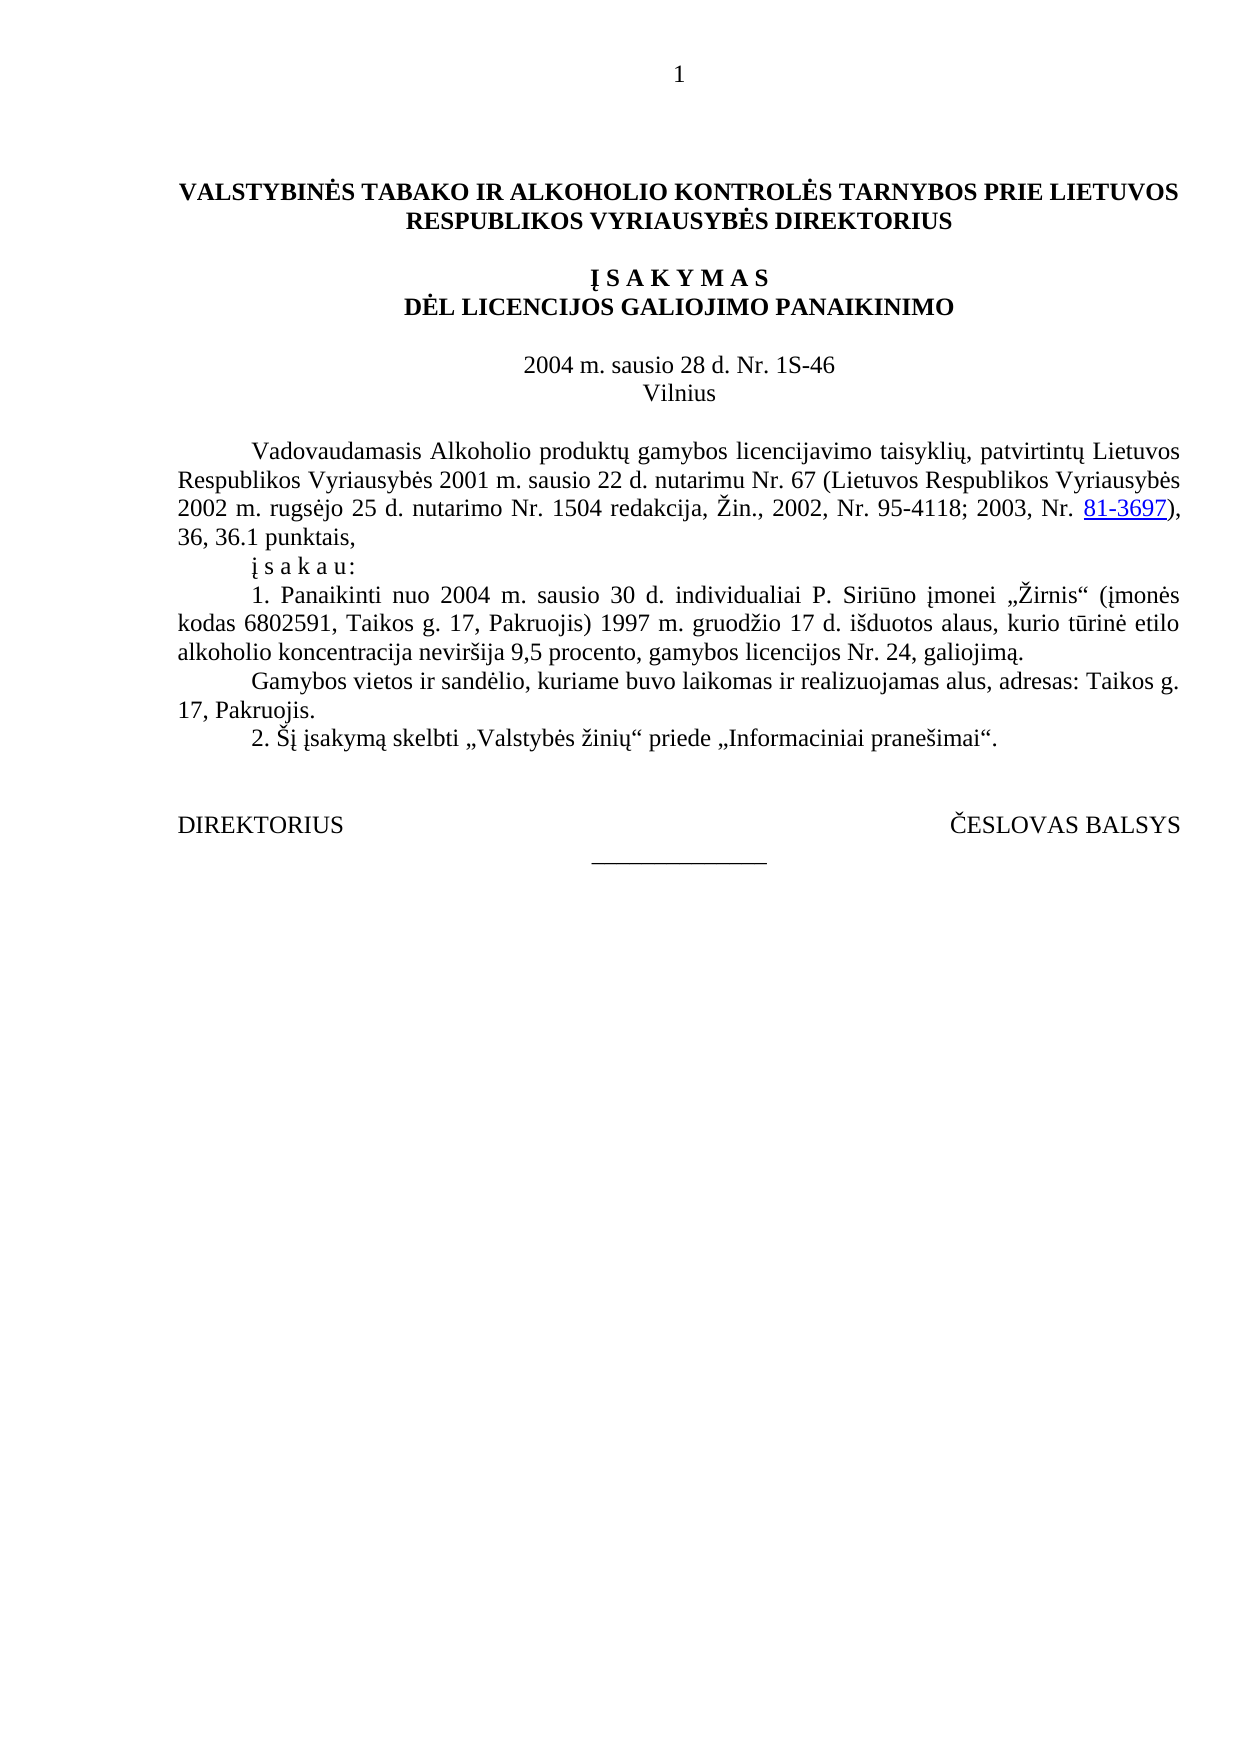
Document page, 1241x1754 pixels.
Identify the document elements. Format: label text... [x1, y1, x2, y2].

text ______________ [177, 838, 1181, 867]
text įsakau: [177, 551, 1181, 580]
text VALSTYBINĖS TABAKO IR ALKOHOLIO KONTROLĖS TARNYBOS PRIE LIETUVOS RESPUBLIKOS VYRIAUSYBĖS DIREKTORIUS [177, 177, 1181, 235]
text 1. Panaikinti nuo 2004 m. sausio 30 d. individualiai P. Siriūno įmonei „Žirnis“ (įmonės kodas 6802591, Taikos g. 17, Pakruojis) 1997 m. gruodžio 17 d. išduotos alaus, kurio tūrinė etilo alkoholio koncentracija neviršija 9,5 procento, gamybos licencijos Nr. 24, galiojimą. [177, 580, 1181, 666]
text Į S A K Y M A S [177, 263, 1181, 292]
text 2. Šį įsakymą skelbti „Valstybės žinių“ priede „Informaciniai pranešimai“. [177, 723, 1181, 752]
text Vadovaudamasis Alkoholio produktų gamybos licencijavimo taisyklių, patvirtintų Lietuvos Respublikos Vyriausybės 2001 m. sausio 22 d. nutarimu Nr. 67 (Lietuvos Respublikos Vyriausybės 2002 m. rugsėjo 25 d. nutarimo Nr. 1504 redakcija, Žin., 2002, Nr. 95-4118; 2003, Nr. 81-3697), 36, 36.1 punktais, [177, 436, 1181, 551]
text 2004 m. sausio 28 d. Nr. 1S-46 [177, 350, 1181, 378]
text DĖL LICENCIJOS GALIOJIMO PANAIKINIMO [177, 292, 1181, 321]
text Gamybos vietos ir sandėlio, kuriame buvo laikomas ir realizuojamas alus, adresas: Taikos g. 17, Pakruojis. [177, 666, 1181, 723]
text DIREKTORIUS ČESLOVAS BALSYS [177, 810, 1181, 838]
text Vilnius [177, 378, 1181, 407]
